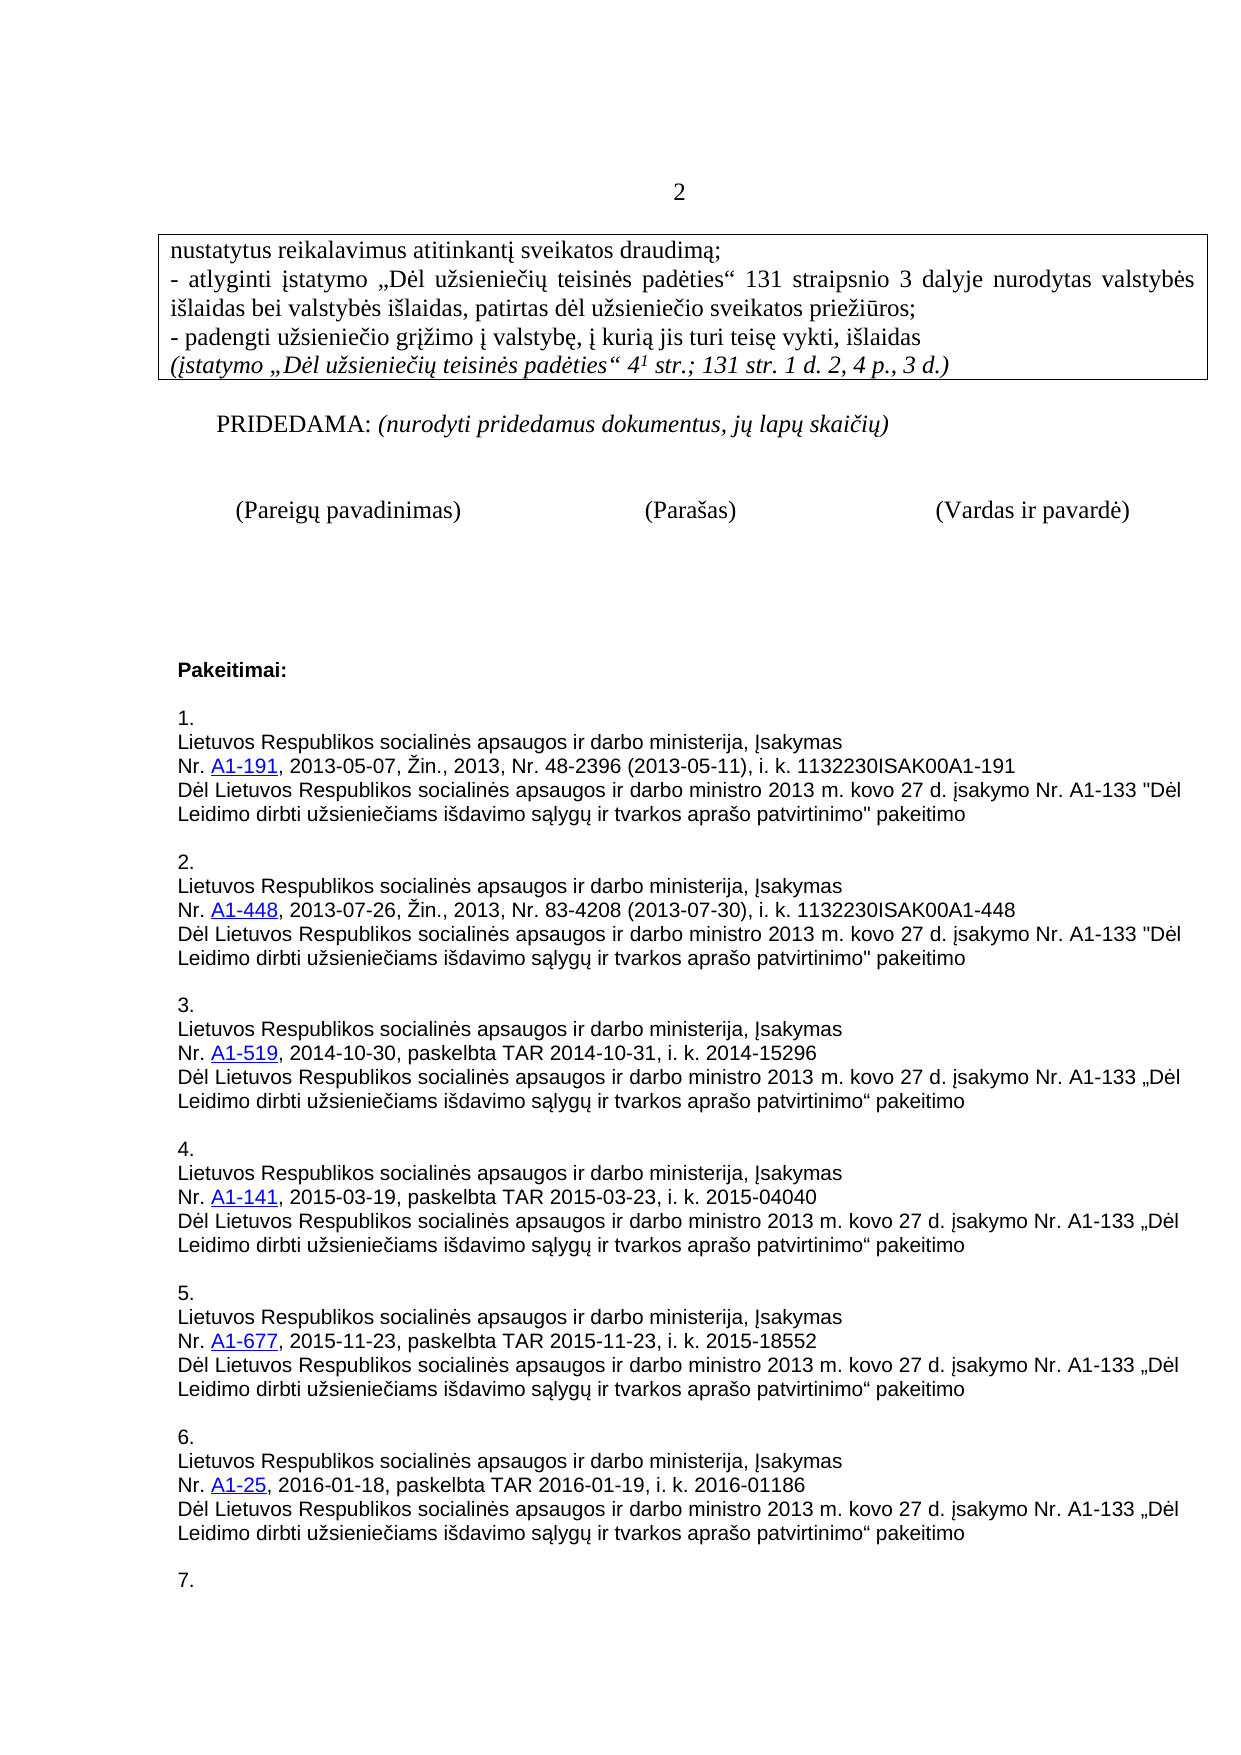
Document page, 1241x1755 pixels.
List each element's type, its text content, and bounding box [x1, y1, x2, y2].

text Lietuvos Respublikos socialinės apsaugos ir darbo ministerija, Įsakymas [177, 1017, 1181, 1041]
text Nr. A1-141, 2015-03-19, paskelbta TAR 2015-03-23, i. k. 2015-04040 [177, 1185, 1181, 1209]
text Pakeitimai: [177, 658, 1181, 682]
table_header (Pareigų pavadinimas) [177, 495, 519, 524]
text Lietuvos Respublikos socialinės apsaugos ir darbo ministerija, Įsakymas [177, 1305, 1181, 1329]
text 7. [177, 1568, 1181, 1592]
table_header (Vardas ir pavardė) [861, 495, 1204, 524]
text Nr. A1-448, 2013-07-26, Žin., 2013, Nr. 83-4208 (2013-07-30), i. k. 1132230ISAK00A1-448 [177, 897, 1181, 921]
table_header nustatytus reikalavimus atitinkantį sveikatos draudimą; - atlyginti įstatymo „Dėl užsieniečių teisinės padėties“ 131 straipsnio 3 dalyje nurodytas valstybės išlaidas bei valstybės išlaidas, patirtas dėl užsieniečio sveikatos priežiūros; - padengti užsieniečio grįžimo į valstybę, į kurią jis turi teisę vykti, išlaidas (įstatymo „Dėl užsieniečių teisinės padėties“ 41 str.; 131 str. 1 d. 2, 4 p., 3 d.) [159, 235, 1207, 379]
table_header (Parašas) [519, 495, 861, 524]
text Dėl Lietuvos Respublikos socialinės apsaugos ir darbo ministro 2013 m. kovo 27 d. įsakymo Nr. A1-133 „Dėl Leidimo dirbti užsieniečiams išdavimo sąlygų ir tvarkos aprašo patvirtinimo“ pakeitimo [177, 1353, 1181, 1401]
text Nr. A1-191, 2013-05-07, Žin., 2013, Nr. 48-2396 (2013-05-11), i. k. 1132230ISAK00A1-191 [177, 754, 1181, 778]
text Dėl Lietuvos Respublikos socialinės apsaugos ir darbo ministro 2013 m. kovo 27 d. įsakymo Nr. A1-133 „Dėl Leidimo dirbti užsieniečiams išdavimo sąlygų ir tvarkos aprašo patvirtinimo“ pakeitimo [177, 1496, 1181, 1544]
text Nr. A1-677, 2015-11-23, paskelbta TAR 2015-11-23, i. k. 2015-18552 [177, 1329, 1181, 1353]
text Dėl Lietuvos Respublikos socialinės apsaugos ir darbo ministro 2013 m. kovo 27 d. įsakymo Nr. A1-133 "Dėl Leidimo dirbti užsieniečiams išdavimo sąlygų ir tvarkos aprašo patvirtinimo" pakeitimo [177, 778, 1181, 826]
text Lietuvos Respublikos socialinės apsaugos ir darbo ministerija, Įsakymas [177, 1448, 1181, 1472]
text Dėl Lietuvos Respublikos socialinės apsaugos ir darbo ministro 2013 m. kovo 27 d. įsakymo Nr. A1-133 "Dėl Leidimo dirbti užsieniečiams išdavimo sąlygų ir tvarkos aprašo patvirtinimo" pakeitimo [177, 921, 1181, 969]
text Lietuvos Respublikos socialinės apsaugos ir darbo ministerija, Įsakymas [177, 873, 1181, 897]
text 6. [177, 1424, 1181, 1448]
text 2. [177, 849, 1181, 873]
text Dėl Lietuvos Respublikos socialinės apsaugos ir darbo ministro 2013 m. kovo 27 d. įsakymo Nr. A1-133 „Dėl Leidimo dirbti užsieniečiams išdavimo sąlygų ir tvarkos aprašo patvirtinimo“ pakeitimo [177, 1209, 1181, 1257]
text 4. [177, 1137, 1181, 1161]
text Lietuvos Respublikos socialinės apsaugos ir darbo ministerija, Įsakymas [177, 1161, 1181, 1185]
text 1. [177, 706, 1181, 730]
text 5. [177, 1281, 1181, 1305]
text Dėl Lietuvos Respublikos socialinės apsaugos ir darbo ministro 2013 m. kovo 27 d. įsakymo Nr. A1-133 „Dėl Leidimo dirbti užsieniečiams išdavimo sąlygų ir tvarkos aprašo patvirtinimo“ pakeitimo [177, 1065, 1181, 1113]
text Lietuvos Respublikos socialinės apsaugos ir darbo ministerija, Įsakymas [177, 730, 1181, 754]
text Nr. A1-25, 2016-01-18, paskelbta TAR 2016-01-19, i. k. 2016-01186 [177, 1472, 1181, 1496]
text 3. [177, 993, 1181, 1017]
text PRIDEDAMA: (nurodyti pridedamus dokumentus, jų lapų skaičių) [177, 409, 1181, 438]
text Nr. A1-519, 2014-10-30, paskelbta TAR 2014-10-31, i. k. 2014-15296 [177, 1041, 1181, 1065]
